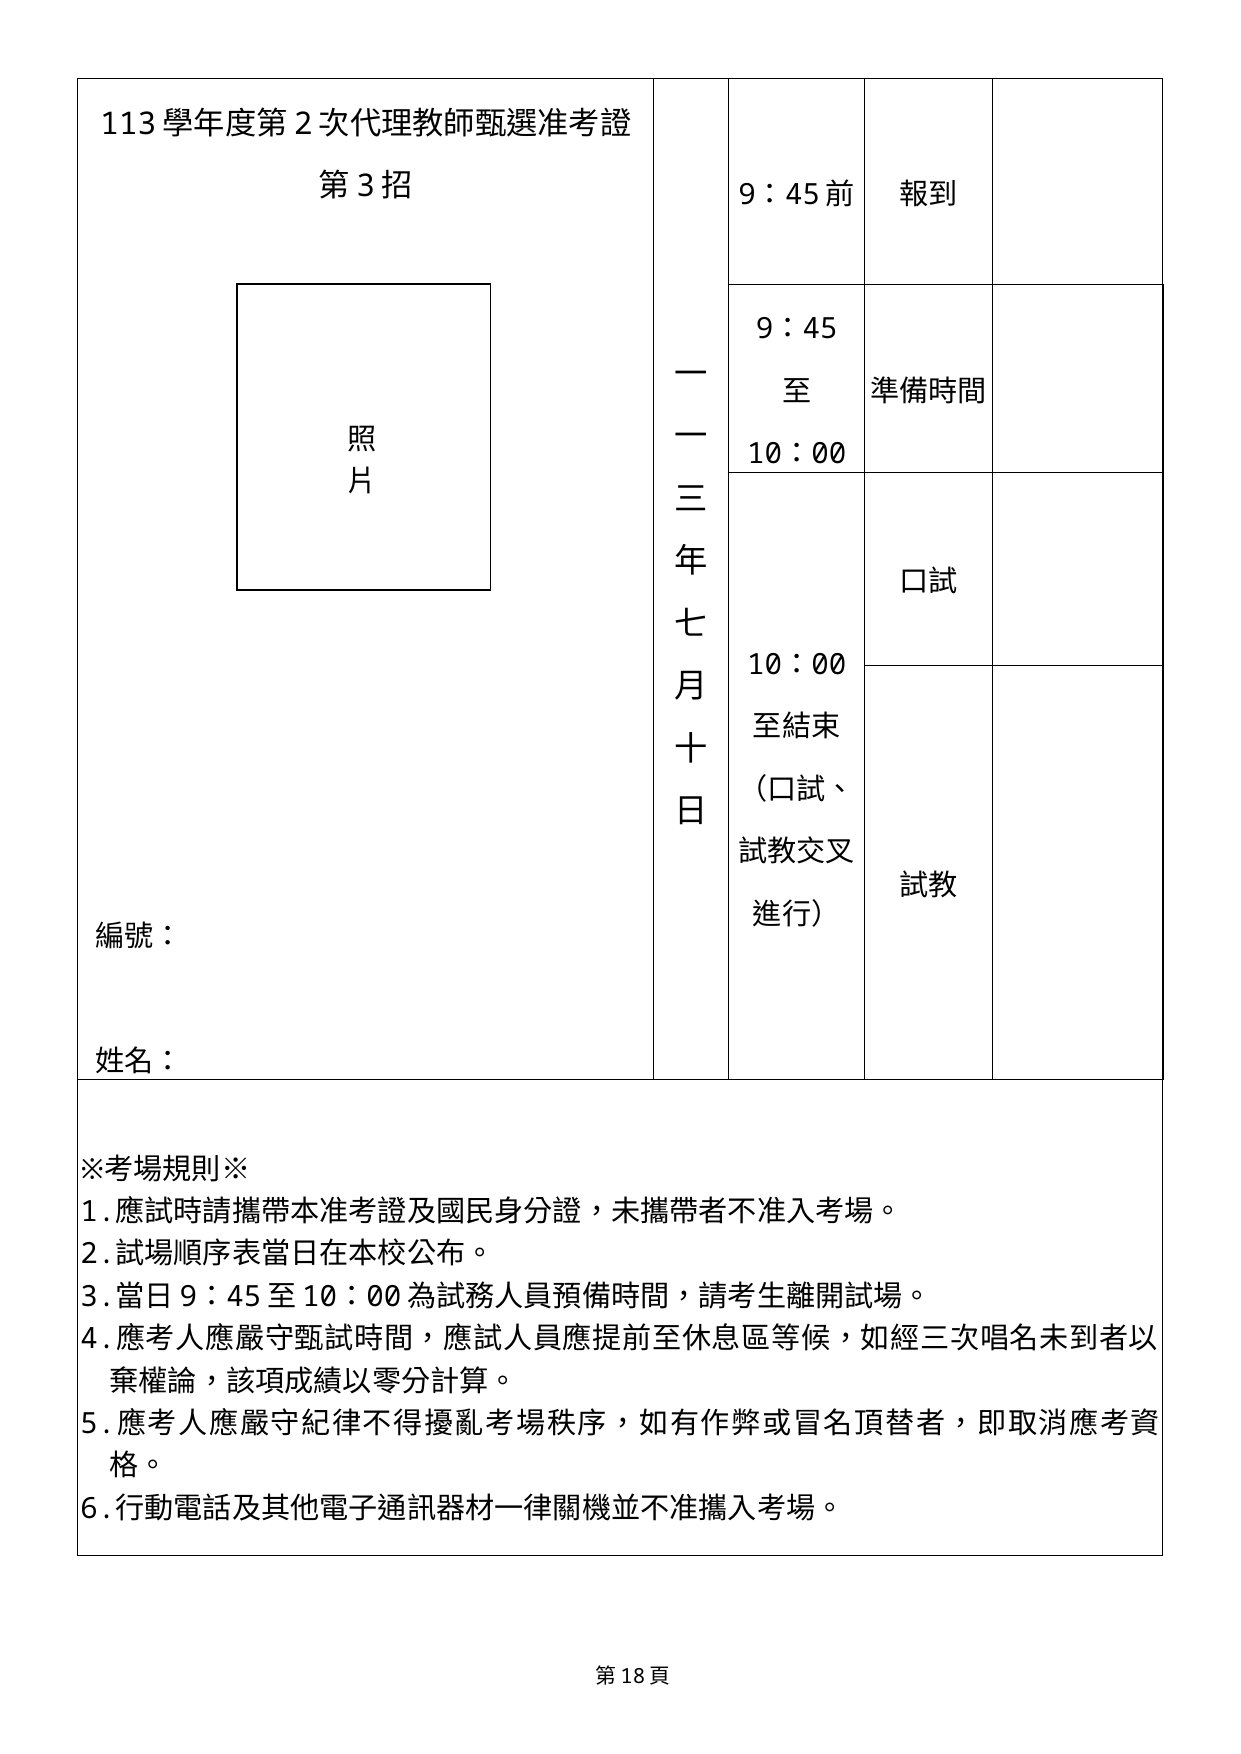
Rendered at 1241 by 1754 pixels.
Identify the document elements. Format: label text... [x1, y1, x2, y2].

table_cell 一一三年七月十日 [654, 79, 728, 1079]
table_cell [993, 79, 1162, 283]
table_cell 報到 [865, 79, 992, 283]
table_cell 10：00 至結束 （口試、試教交叉進行） [729, 473, 864, 1079]
table_cell 9：45 至 10：00 [729, 285, 864, 472]
table_cell 9：45前 [729, 79, 864, 283]
table_cell [993, 285, 1162, 472]
table_cell [993, 666, 1162, 1079]
table_cell ※考場規則※ 1.應試時請攜帶本准考證及國民身分證，未攜帶者不准入考場。 2.試場順序表當日在本校公布。 3.當日9：45至10：00為試務人員預備時間，請考生離開試場。 4.應考人應嚴守甄試時間，應試人員應提前至休息區等候，如經三次唱名未到者以棄權論，該項成績以零分計算。 5.應考人應嚴守紀律不得擾亂考場秩序，如有作弊或冒名頂替者，即取消應考資格。 6.行動電話及其他電子通訊器材一律關機並不准攜入考場。 [78, 1080, 1162, 1554]
table_header 113學年度第2次代理教師甄選准考證 第3招 編號： 姓名： [78, 79, 653, 1079]
table_cell 試教 [865, 666, 992, 1079]
table_cell 口試 [865, 473, 992, 664]
table_cell [993, 473, 1162, 664]
table_cell 準備時間 [865, 285, 992, 472]
